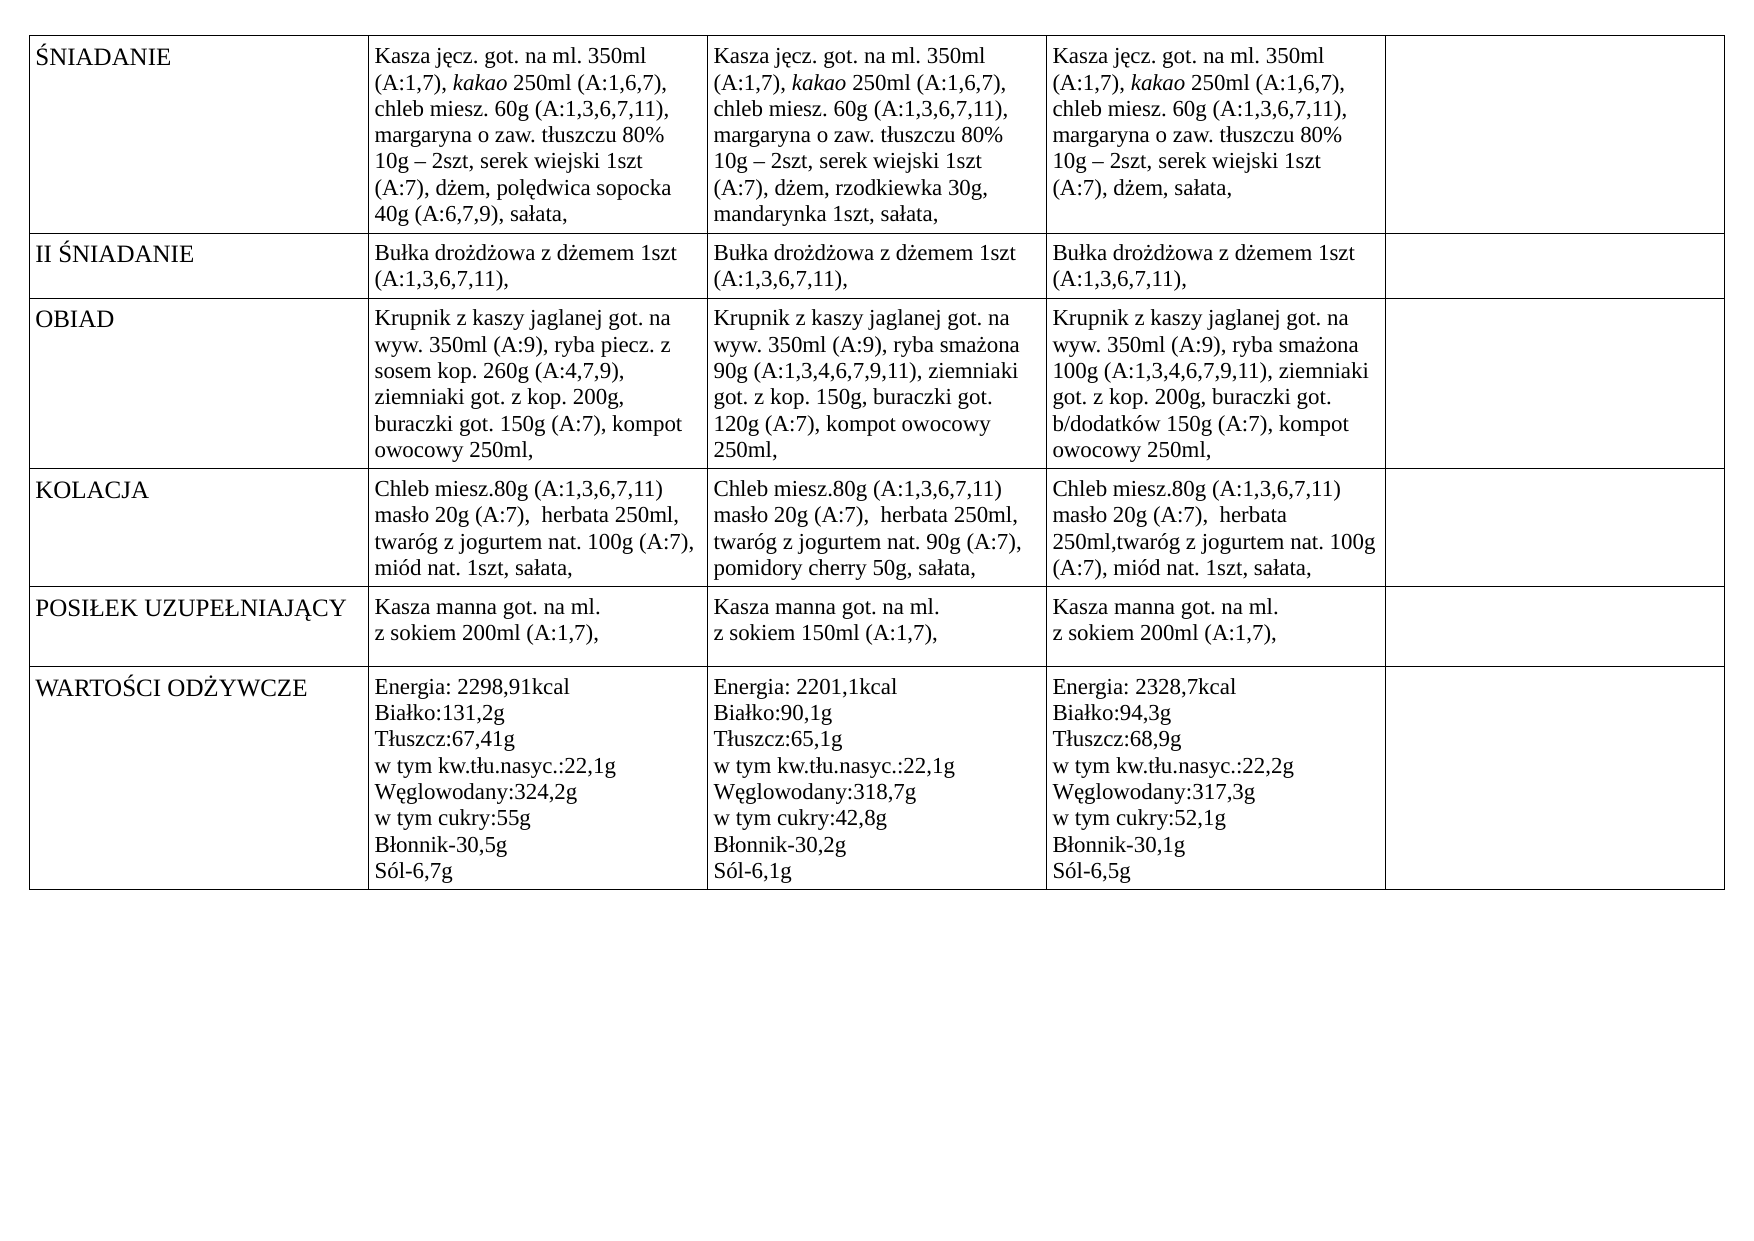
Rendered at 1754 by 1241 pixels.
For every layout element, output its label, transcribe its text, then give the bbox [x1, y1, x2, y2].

table_cell Bułka drożdżowa z dżemem 1szt (A:1,3,6,7,11), [369, 234, 707, 298]
table_cell POSIŁEK UZUPEŁNIAJĄCY [30, 587, 368, 666]
table_cell Krupnik z kaszy jaglanej got. na wyw. 350ml (A:9), ryba smażona 100g (A:1,3,4,6,7,9,11), ziemniaki got. z kop. 200g, buraczki got. b/dodatków 150g (A:7), kompot owocowy 250ml, [1047, 299, 1385, 468]
table_cell Krupnik z kaszy jaglanej got. na wyw. 350ml (A:9), ryba piecz. z sosem kop. 260g (A:4,7,9), ziemniaki got. z kop. 200g, buraczki got. 150g (A:7), kompot owocowy 250ml, [369, 299, 707, 468]
table_cell Energia: 2298,91kcal Białko:131,2g Tłuszcz:67,41g w tym kw.tłu.nasyc.:22,1g Węglowodany:324,2g w tym cukry:55g Błonnik-30,5g Sól-6,7g [369, 667, 707, 889]
table_cell Krupnik z kaszy jaglanej got. na wyw. 350ml (A:9), ryba smażona 90g (A:1,3,4,6,7,9,11), ziemniaki got. z kop. 150g, buraczki got. 120g (A:7), kompot owocowy 250ml, [708, 299, 1046, 468]
table_cell WARTOŚCI ODŻYWCZE [30, 667, 368, 889]
table_cell [1386, 299, 1724, 468]
table_cell [1386, 667, 1724, 889]
table_cell [1386, 587, 1724, 666]
table_cell Kasza jęcz. got. na ml. 350ml (A:1,7), kakao 250ml (A:1,6,7), chleb miesz. 60g (A:1,3,6,7,11), margaryna o zaw. tłuszczu 80% 10g – 2szt, serek wiejski 1szt (A:7), dżem, polędwica sopocka 40g (A:6,7,9), sałata, [369, 36, 707, 232]
table_cell Kasza manna got. na ml. z sokiem 200ml (A:1,7), [1047, 587, 1385, 666]
table_cell Energia: 2201,1kcal Białko:90,1g Tłuszcz:65,1g w tym kw.tłu.nasyc.:22,1g Węglowodany:318,7g w tym cukry:42,8g Błonnik-30,2g Sól-6,1g [708, 667, 1046, 889]
table_cell Kasza manna got. na ml. z sokiem 150ml (A:1,7), [708, 587, 1046, 666]
table_cell [1386, 469, 1724, 586]
table_cell KOLACJA [30, 469, 368, 586]
table_cell Kasza jęcz. got. na ml. 350ml (A:1,7), kakao 250ml (A:1,6,7), chleb miesz. 60g (A:1,3,6,7,11), margaryna o zaw. tłuszczu 80% 10g – 2szt, serek wiejski 1szt (A:7), dżem, sałata, [1047, 36, 1385, 232]
table_cell Chleb miesz.80g (A:1,3,6,7,11) masło 20g (A:7), herbata 250ml,twaróg z jogurtem nat. 100g (A:7), miód nat. 1szt, sałata, [1047, 469, 1385, 586]
table_cell Kasza jęcz. got. na ml. 350ml (A:1,7), kakao 250ml (A:1,6,7), chleb miesz. 60g (A:1,3,6,7,11), margaryna o zaw. tłuszczu 80% 10g – 2szt, serek wiejski 1szt (A:7), dżem, rzodkiewka 30g, mandarynka 1szt, sałata, [708, 36, 1046, 232]
table_cell Bułka drożdżowa z dżemem 1szt (A:1,3,6,7,11), [708, 234, 1046, 298]
table_cell Chleb miesz.80g (A:1,3,6,7,11) masło 20g (A:7), herbata 250ml, twaróg z jogurtem nat. 100g (A:7), miód nat. 1szt, sałata, [369, 469, 707, 586]
table_cell [1386, 36, 1724, 232]
table_cell ŚNIADANIE [30, 36, 368, 232]
table_cell II ŚNIADANIE [30, 234, 368, 298]
table_cell OBIAD [30, 299, 368, 468]
table_cell Bułka drożdżowa z dżemem 1szt (A:1,3,6,7,11), [1047, 234, 1385, 298]
table_cell [1386, 234, 1724, 298]
table_cell Energia: 2328,7kcal Białko:94,3g Tłuszcz:68,9g w tym kw.tłu.nasyc.:22,2g Węglowodany:317,3g w tym cukry:52,1g Błonnik-30,1g Sól-6,5g [1047, 667, 1385, 889]
table_cell Kasza manna got. na ml. z sokiem 200ml (A:1,7), [369, 587, 707, 666]
table_cell Chleb miesz.80g (A:1,3,6,7,11) masło 20g (A:7), herbata 250ml, twaróg z jogurtem nat. 90g (A:7), pomidory cherry 50g, sałata, [708, 469, 1046, 586]
